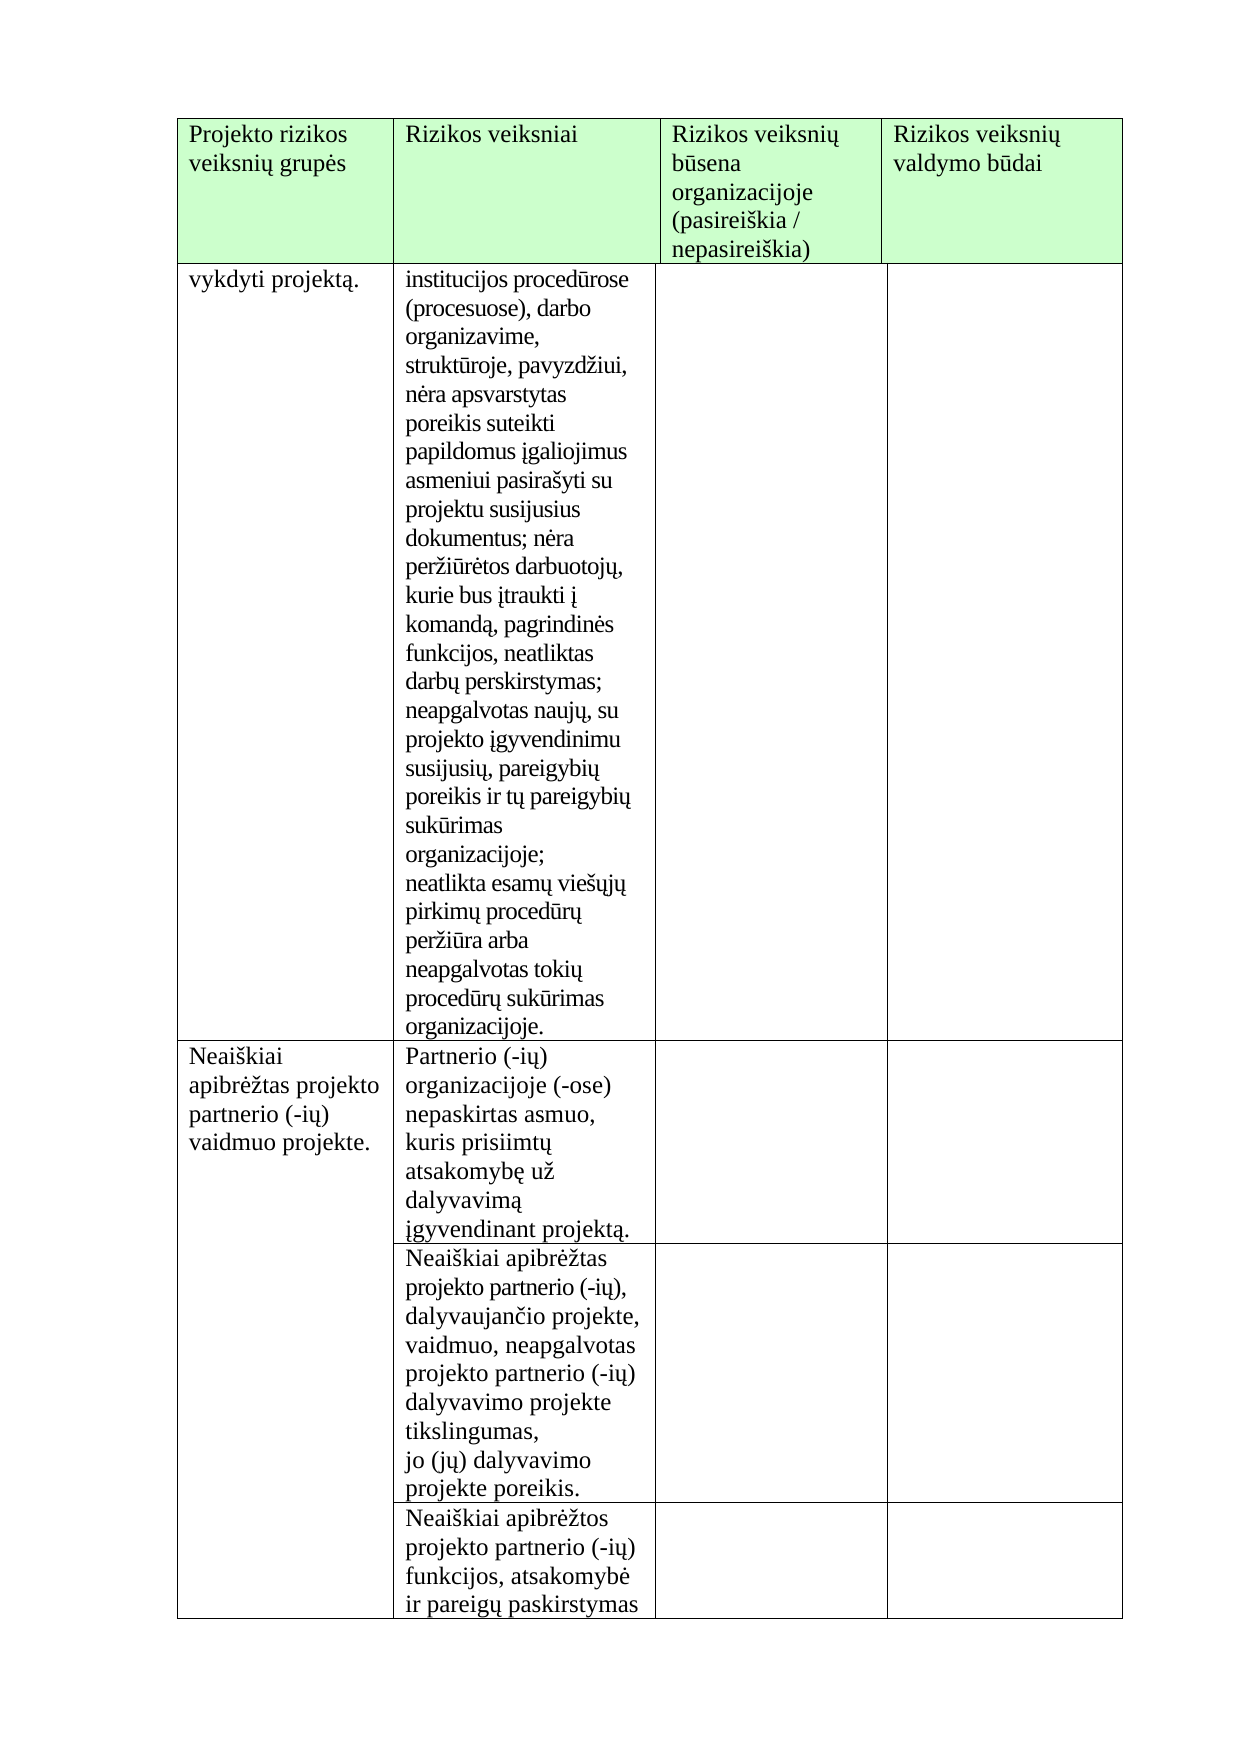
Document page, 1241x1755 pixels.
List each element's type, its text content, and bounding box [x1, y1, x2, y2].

table_cell Partnerio (-ių) organizacijoje (-ose) nepaskirtas asmuo, kuris prisiimtų atsakomybę už dalyvavimą įgyvendinant projektą. [394, 1041, 655, 1242]
table_header Rizikos veiksniai [394, 119, 660, 263]
table_cell Neaiškiai apibrėžtos projekto partnerio (-ių) funkcijos, atsakomybė ir pareigų paskirstymas [394, 1503, 655, 1618]
table_cell [656, 1041, 887, 1242]
table_cell [656, 1503, 887, 1618]
table_header Rizikos veiksnių valdymo būdai [882, 119, 1122, 263]
table_cell [888, 264, 1122, 1040]
table_cell [888, 1503, 1122, 1618]
table_cell vykdyti projektą. [178, 264, 393, 1040]
table_cell [656, 1244, 887, 1502]
table_cell Neaiškiai apibrėžtas projekto partnerio (-ių) vaidmuo projekte. [178, 1041, 393, 1618]
table_cell [888, 1041, 1122, 1242]
table_cell institucijos procedūrose (procesuose), darbo organizavime, struktūroje, pavyzdžiui, nėra apsvarstytas poreikis suteikti papildomus įgaliojimus asmeniui pasirašyti su projektu susijusius dokumentus; nėra peržiūrėtos darbuotojų, kurie bus įtraukti į komandą, pagrindinės funkcijos, neatliktas darbų perskirstymas; neapgalvotas naujų, su projekto įgyvendinimu susijusių, pareigybių poreikis ir tų pareigybių sukūrimas organizacijoje; neatlikta esamų viešųjų pirkimų procedūrų peržiūra arba neapgalvotas tokių procedūrų sukūrimas organizacijoje. [394, 264, 655, 1040]
table_cell [656, 264, 887, 1040]
table_cell [888, 1244, 1122, 1502]
table_header Projekto rizikos veiksnių grupės [178, 119, 393, 263]
table_cell Neaiškiai apibrėžtas projekto partnerio (-ių), dalyvaujančio projekte, vaidmuo, neapgalvotas projekto partnerio (-ių) dalyvavimo projekte tikslingumas, jo (jų) dalyvavimo projekte poreikis. [394, 1244, 655, 1502]
table_header Rizikos veiksnių būsena organizacijoje (pasireiškia / nepasireiškia) [661, 119, 881, 263]
